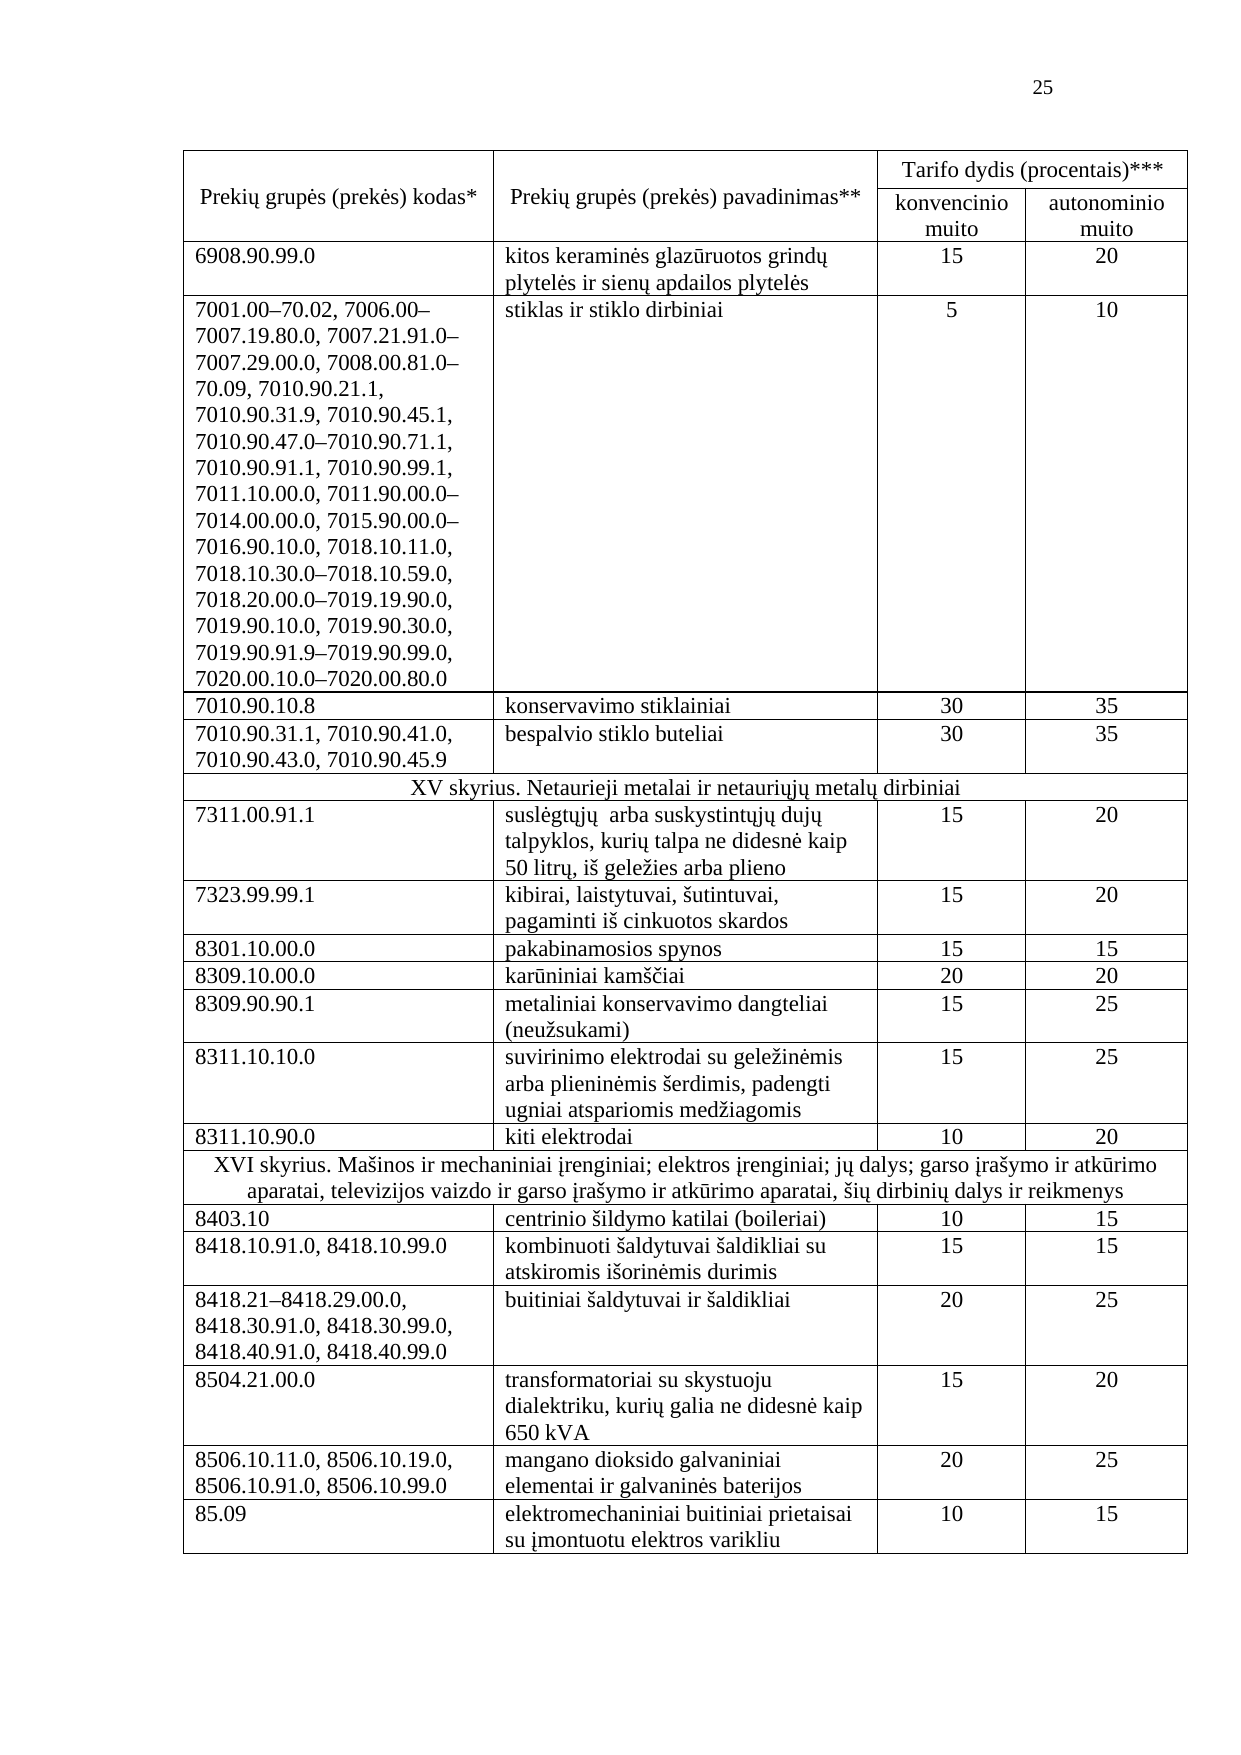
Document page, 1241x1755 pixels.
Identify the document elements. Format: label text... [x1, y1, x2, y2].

table_cell 10 [878, 1500, 1025, 1552]
table_cell 10 [878, 1205, 1025, 1231]
table_cell 25 [1026, 1446, 1187, 1499]
table_cell pakabinamosios spynos [494, 935, 877, 961]
table_header Prekių grupės (prekės) kodas* [184, 151, 493, 241]
table_header Prekių grupės (prekės) pavadinimas** [494, 151, 877, 241]
table_header Tarifo dydis (procentais)*** [878, 151, 1187, 187]
table_cell kitos keraminės glazūruotos grindų plytelės ir sienų apdailos plytelės [494, 242, 877, 295]
table_cell 7010.90.31.1, 7010.90.41.0, 7010.90.43.0, 7010.90.45.9 [184, 720, 493, 772]
table_cell 15 [878, 990, 1025, 1042]
table_cell 25 [1026, 990, 1187, 1042]
table_cell 15 [878, 1366, 1025, 1445]
table_cell 7323.99.99.1 [184, 881, 493, 934]
table_cell 5 [878, 296, 1025, 691]
table_cell 20 [1026, 962, 1187, 988]
table_cell 85.09 [184, 1500, 493, 1552]
table_cell 8301.10.00.0 [184, 935, 493, 961]
table_cell autonominio muito [1026, 189, 1187, 241]
table_cell 20 [1026, 801, 1187, 880]
table_cell 35 [1026, 693, 1187, 719]
table_cell 15 [878, 801, 1025, 880]
table_cell suvirinimo elektrodai su geležinėmis arba plieninėmis šerdimis, padengti ugniai atspariomis medžiagomis [494, 1043, 877, 1122]
table_cell 8311.10.10.0 [184, 1043, 493, 1122]
table_cell transformatoriai su skystuoju dialektriku, kurių galia ne didesnė kaip 650 kVA [494, 1366, 877, 1445]
table_cell 15 [878, 242, 1025, 295]
table_cell konservavimo stiklainiai [494, 693, 877, 719]
table_cell kombinuoti šaldytuvai šaldikliai su atskiromis išorinėmis durimis [494, 1232, 877, 1285]
table_cell 35 [1026, 720, 1187, 772]
table_cell 10 [878, 1124, 1025, 1150]
table_cell XV skyrius. Netaurieji metalai ir netauriųjų metalų dirbiniai [184, 774, 1187, 800]
table_cell 20 [1026, 242, 1187, 295]
table_cell 6908.90.99.0 [184, 242, 493, 295]
table_cell 20 [878, 962, 1025, 988]
table_cell suslėgtųjų arba suskystintųjų dujų talpyklos, kurių talpa ne didesnė kaip 50 litrų, iš geležies arba plieno [494, 801, 877, 880]
table_cell 8418.10.91.0, 8418.10.99.0 [184, 1232, 493, 1285]
table_cell XVI skyrius. Mašinos ir mechaniniai įrenginiai; elektros įrenginiai; jų dalys; garso įrašymo ir atkūrimo aparatai, televizijos vaizdo ir garso įrašymo ir atkūrimo aparatai, šių dirbinių dalys ir reikmenys [184, 1151, 1187, 1203]
table_cell 15 [878, 935, 1025, 961]
table_cell 15 [878, 881, 1025, 934]
table_cell 15 [1026, 935, 1187, 961]
table_cell 20 [1026, 1124, 1187, 1150]
table_cell 20 [878, 1446, 1025, 1499]
table_cell 7311.00.91.1 [184, 801, 493, 880]
table_cell 10 [1026, 296, 1187, 691]
table_cell 15 [1026, 1500, 1187, 1552]
table_cell 25 [1026, 1286, 1187, 1365]
table_cell 8309.90.90.1 [184, 990, 493, 1042]
table_cell 7001.00–70.02, 7006.00–7007.19.80.0, 7007.21.91.0–7007.29.00.0, 7008.00.81.0–70.09, 7010.90.21.1, 7010.90.31.9, 7010.90.45.1, 7010.90.47.0–7010.90.71.1, 7010.90.91.1, 7010.90.99.1, 7011.10.00.0, 7011.90.00.0–7014.00.00.0, 7015.90.00.0–7016.90.10.0, 7018.10.11.0, 7018.10.30.0–7018.10.59.0, 7018.20.00.0–7019.19.90.0, 7019.90.10.0, 7019.90.30.0, 7019.90.91.9–7019.90.99.0, 7020.00.10.0–7020.00.80.0 [184, 296, 493, 691]
table_cell mangano dioksido galvaniniai elementai ir galvaninės baterijos [494, 1446, 877, 1499]
table_cell metaliniai konservavimo dangteliai (neužsukami) [494, 990, 877, 1042]
table_cell 8403.10 [184, 1205, 493, 1231]
table_cell kibirai, laistytuvai, šutintuvai, pagaminti iš cinkuotos skardos [494, 881, 877, 934]
table_cell 8309.10.00.0 [184, 962, 493, 988]
table_cell buitiniai šaldytuvai ir šaldikliai [494, 1286, 877, 1365]
table_cell 20 [878, 1286, 1025, 1365]
table_cell 8506.10.11.0, 8506.10.19.0, 8506.10.91.0, 8506.10.99.0 [184, 1446, 493, 1499]
table_cell 15 [878, 1232, 1025, 1285]
table_cell 30 [878, 720, 1025, 772]
table_cell konvencinio muito [878, 189, 1025, 241]
table_cell kiti elektrodai [494, 1124, 877, 1150]
table_cell stiklas ir stiklo dirbiniai [494, 296, 877, 691]
table_cell 8418.21–8418.29.00.0, 8418.30.91.0, 8418.30.99.0, 8418.40.91.0, 8418.40.99.0 [184, 1286, 493, 1365]
table_cell elektromechaniniai buitiniai prietaisai su įmontuotu elektros varikliu [494, 1500, 877, 1552]
table_cell 25 [1026, 1043, 1187, 1122]
table_cell 20 [1026, 1366, 1187, 1445]
table_cell karūniniai kamščiai [494, 962, 877, 988]
table_cell 8311.10.90.0 [184, 1124, 493, 1150]
table_cell 7010.90.10.8 [184, 693, 493, 719]
table_cell 15 [1026, 1232, 1187, 1285]
table_cell 15 [1026, 1205, 1187, 1231]
table_cell 15 [878, 1043, 1025, 1122]
table_cell centrinio šildymo katilai (boileriai) [494, 1205, 877, 1231]
table_cell bespalvio stiklo buteliai [494, 720, 877, 772]
table_cell 20 [1026, 881, 1187, 934]
table_cell 8504.21.00.0 [184, 1366, 493, 1445]
table_cell 30 [878, 693, 1025, 719]
